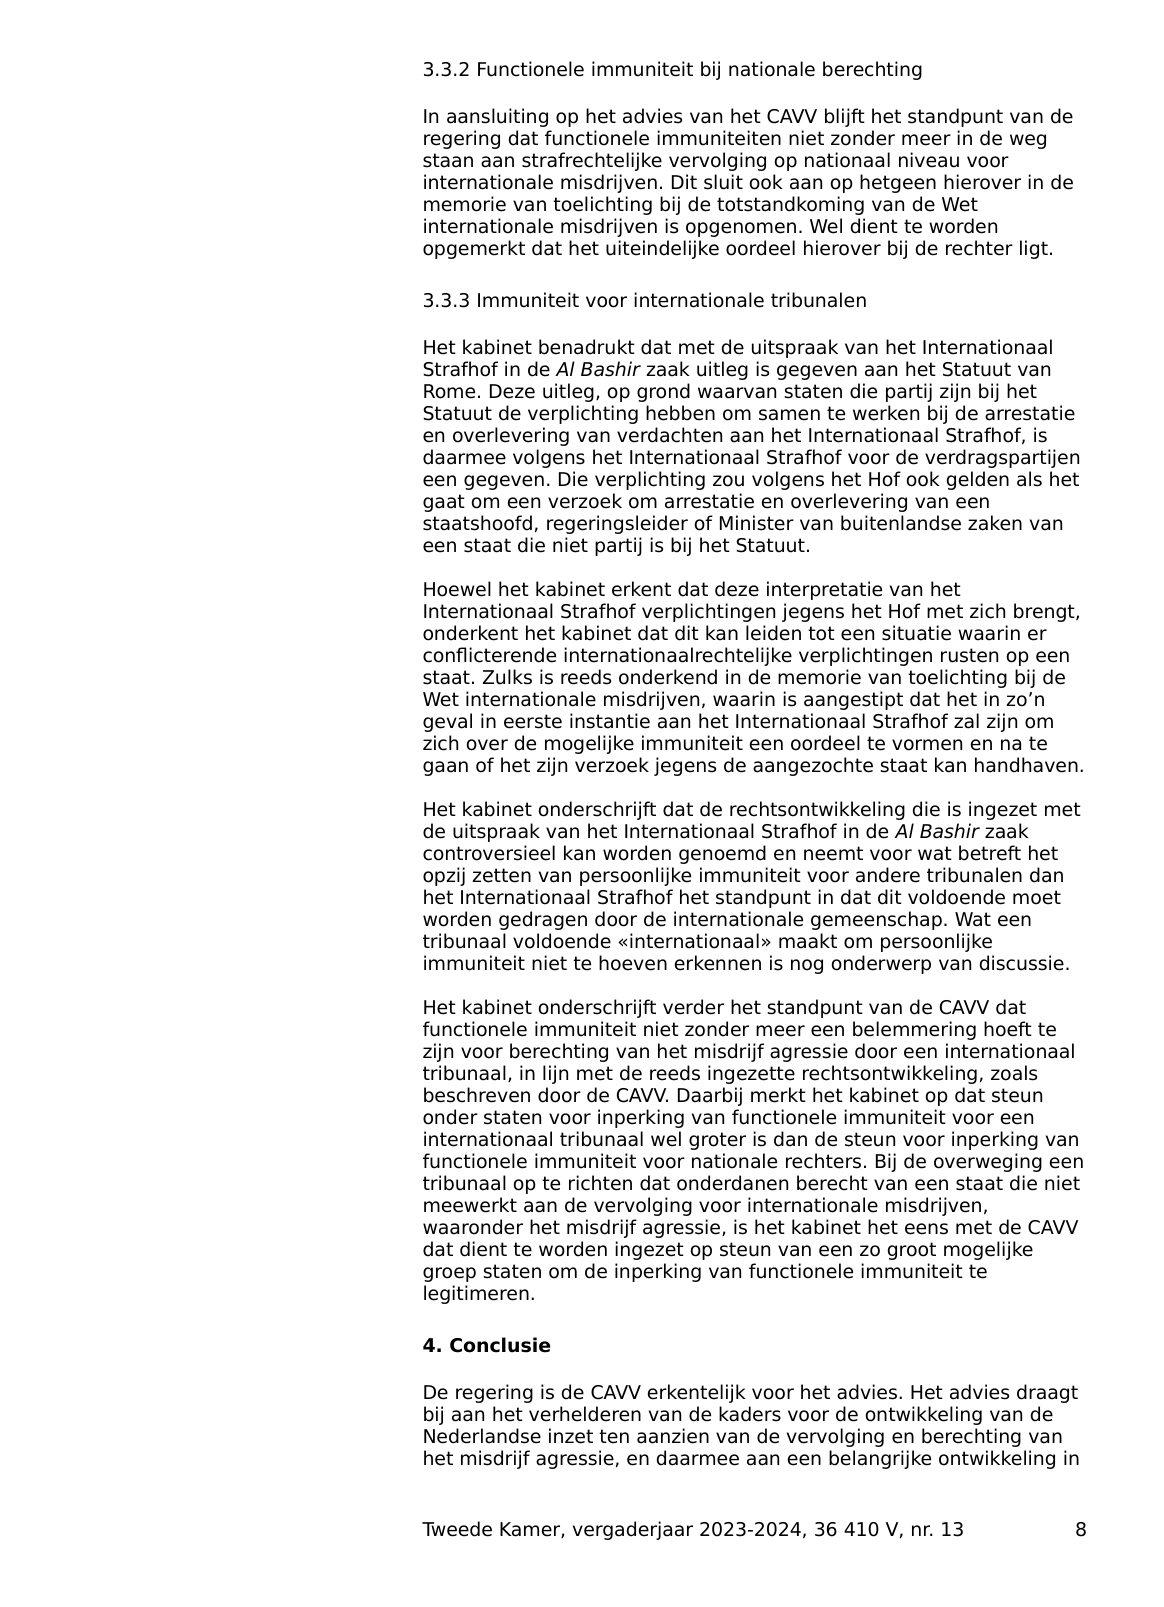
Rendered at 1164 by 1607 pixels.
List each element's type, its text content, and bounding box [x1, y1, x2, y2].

subtitle 3.3.2 Functionele immuniteit bij nationale berechting [422, 59, 1087, 81]
text Hoewel het kabinet erkent dat deze interpretatie van het Internationaal Strafhof verplichtingen jegens het Hof met zich brengt, onderkent het kabinet dat dit kan leiden tot een situatie waarin er conflicterende internationaalrechtelijke verplichtingen rusten op een staat. Zulks is reeds onderkend in de memorie van toelichting bij de Wet internationale misdrijven, waarin is aangestipt dat het in zo’n geval in eerste instantie aan het Internationaal Strafhof zal zijn om zich over de mogelijke immuniteit een oordeel te vormen en na te gaan of het zijn verzoek jegens de aangezochte staat kan handhaven. [422, 579, 1087, 777]
text Het kabinet benadrukt dat met de uitspraak van het Internationaal Strafhof in de Al Bashir zaak uitleg is gegeven aan het Statuut van Rome. Deze uitleg, op grond waarvan staten die partij zijn bij het Statuut de verplichting hebben om samen te werken bij de arrestatie en overlevering van verdachten aan het Internationaal Strafhof, is daarmee volgens het Internationaal Strafhof voor de verdragspartijen een gegeven. Die verplichting zou volgens het Hof ook gelden als het gaat om een verzoek om arrestatie en overlevering van een staatshoofd, regeringsleider of Minister van buitenlandse zaken van een staat die niet partij is bij het Statuut. [422, 337, 1087, 557]
text De regering is de CAVV erkentelijk voor het advies. Het advies draagt bij aan het verhelderen van de kaders voor de ontwikkeling van de Nederlandse inzet ten aanzien van de vervolging en berechting van het misdrijf agressie, en daarmee aan een belangrijke ontwikkeling in [422, 1382, 1087, 1469]
subtitle 3.3.3 Immuniteit voor internationale tribunalen [422, 290, 1087, 312]
text Het kabinet onderschrijft dat de rechtsontwikkeling die is ingezet met de uitspraak van het Internationaal Strafhof in de Al Bashir zaak controversieel kan worden genoemd en neemt voor wat betreft het opzij zetten van persoonlijke immuniteit voor andere tribunalen dan het Internationaal Strafhof het standpunt in dat dit voldoende moet worden gedragen door de internationale gemeenschap. Wat een tribunaal voldoende «internationaal» maakt om persoonlijke immuniteit niet te hoeven erkennen is nog onderwerp van discussie. [422, 799, 1087, 975]
text In aansluiting op het advies van het CAVV blijft het standpunt van de regering dat functionele immuniteiten niet zonder meer in de weg staan aan strafrechtelijke vervolging op nationaal niveau voor internationale misdrijven. Dit sluit ook aan op hetgeen hierover in de memorie van toelichting bij de totstandkoming van de Wet internationale misdrijven is opgenomen. Wel dient te worden opgemerkt dat het uiteindelijke oordeel hierover bij de rechter ligt. [422, 106, 1087, 260]
text Het kabinet onderschrijft verder het standpunt van de CAVV dat functionele immuniteit niet zonder meer een belemmering hoeft te zijn voor berechting van het misdrijf agressie door een internationaal tribunaal, in lijn met de reeds ingezette rechtsontwikkeling, zoals beschreven door de CAVV. Daarbij merkt het kabinet op dat steun onder staten voor inperking van functionele immuniteit voor een internationaal tribunaal wel groter is dan de steun voor inperking van functionele immuniteit voor nationale rechters. Bij de overweging een tribunaal op te richten dat onderdanen berecht van een staat die niet meewerkt aan de vervolging voor internationale misdrijven, waaronder het misdrijf agressie, is het kabinet het eens met de CAVV dat dient te worden ingezet op steun van een zo groot mogelijke groep staten om de inperking van functionele immuniteit te legitimeren. [422, 997, 1087, 1304]
subtitle 4. Conclusie [422, 1334, 1087, 1357]
